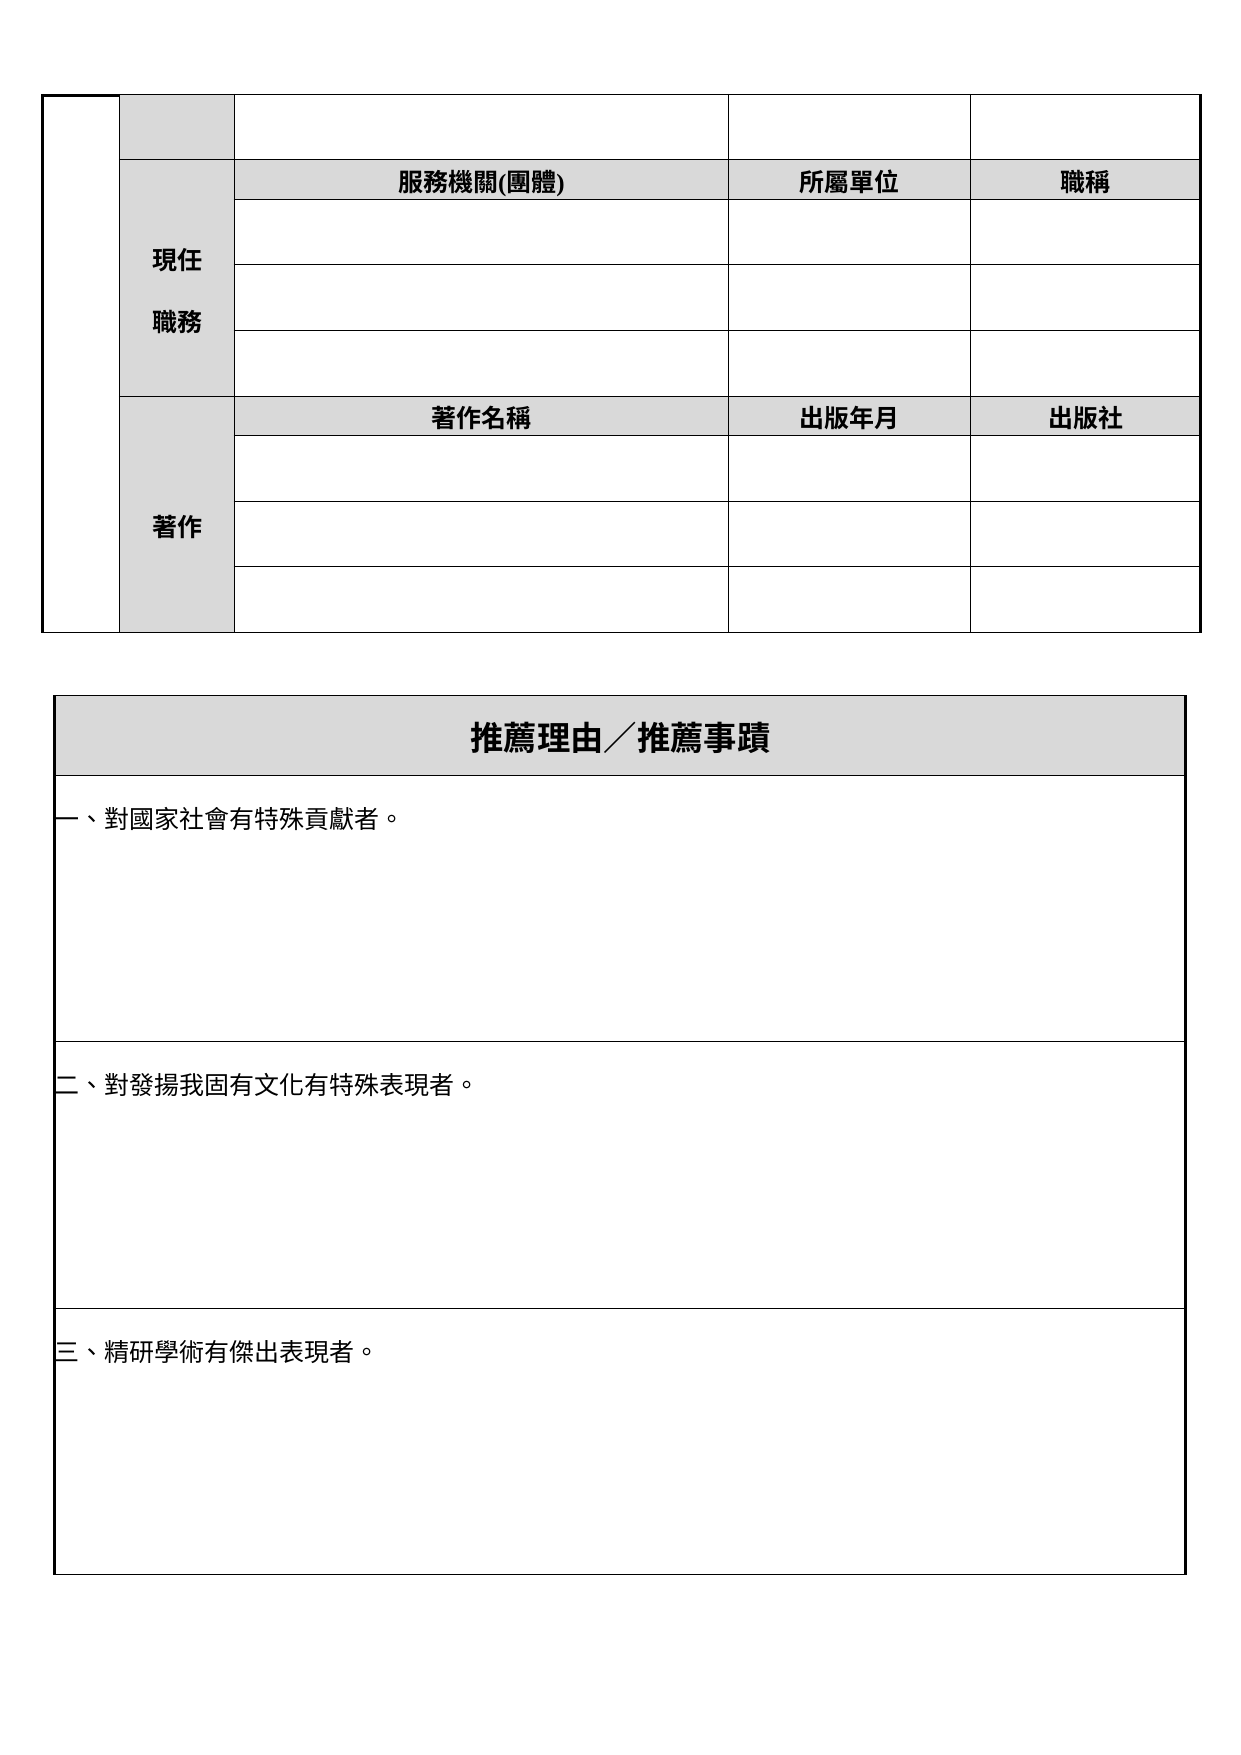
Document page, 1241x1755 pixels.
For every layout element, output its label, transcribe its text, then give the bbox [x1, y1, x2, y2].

table_cell 著作名稱 [235, 397, 728, 435]
table_cell [729, 502, 970, 566]
table_cell [971, 200, 1199, 264]
table_cell 三、精研學術有傑出表現者。 [56, 1309, 1184, 1574]
table_cell [235, 331, 728, 396]
table_header [44, 97, 119, 632]
table_cell [729, 265, 970, 330]
table_cell 所屬單位 [729, 160, 970, 199]
table_cell 出版社 [971, 397, 1199, 435]
table_cell [971, 567, 1199, 632]
table_cell [729, 436, 970, 501]
table_cell [971, 436, 1199, 501]
table_cell 出版年月 [729, 397, 970, 435]
table_cell 職稱 [971, 160, 1199, 199]
table_cell [729, 95, 970, 159]
table_cell [235, 502, 728, 566]
table_cell [235, 265, 728, 330]
table_cell 著作 [120, 397, 234, 632]
table_cell [971, 502, 1199, 566]
table_header 推薦理由／推薦事蹟 [56, 696, 1184, 775]
table_cell [971, 331, 1199, 396]
table_cell [971, 265, 1199, 330]
table_cell [971, 95, 1199, 159]
table_cell 服務機關(團體) [235, 160, 728, 199]
table_cell [235, 567, 728, 632]
table_cell [729, 567, 970, 632]
table_cell [729, 200, 970, 264]
table_cell [120, 95, 234, 159]
table_cell 現任 職務 [120, 160, 234, 396]
table_cell [729, 331, 970, 396]
table_cell 二、對發揚我固有文化有特殊表現者。 [56, 1042, 1184, 1308]
table_cell [235, 200, 728, 264]
table_cell [235, 95, 728, 159]
table_cell [235, 436, 728, 501]
table_cell 一、對國家社會有特殊貢獻者。 [56, 776, 1184, 1041]
